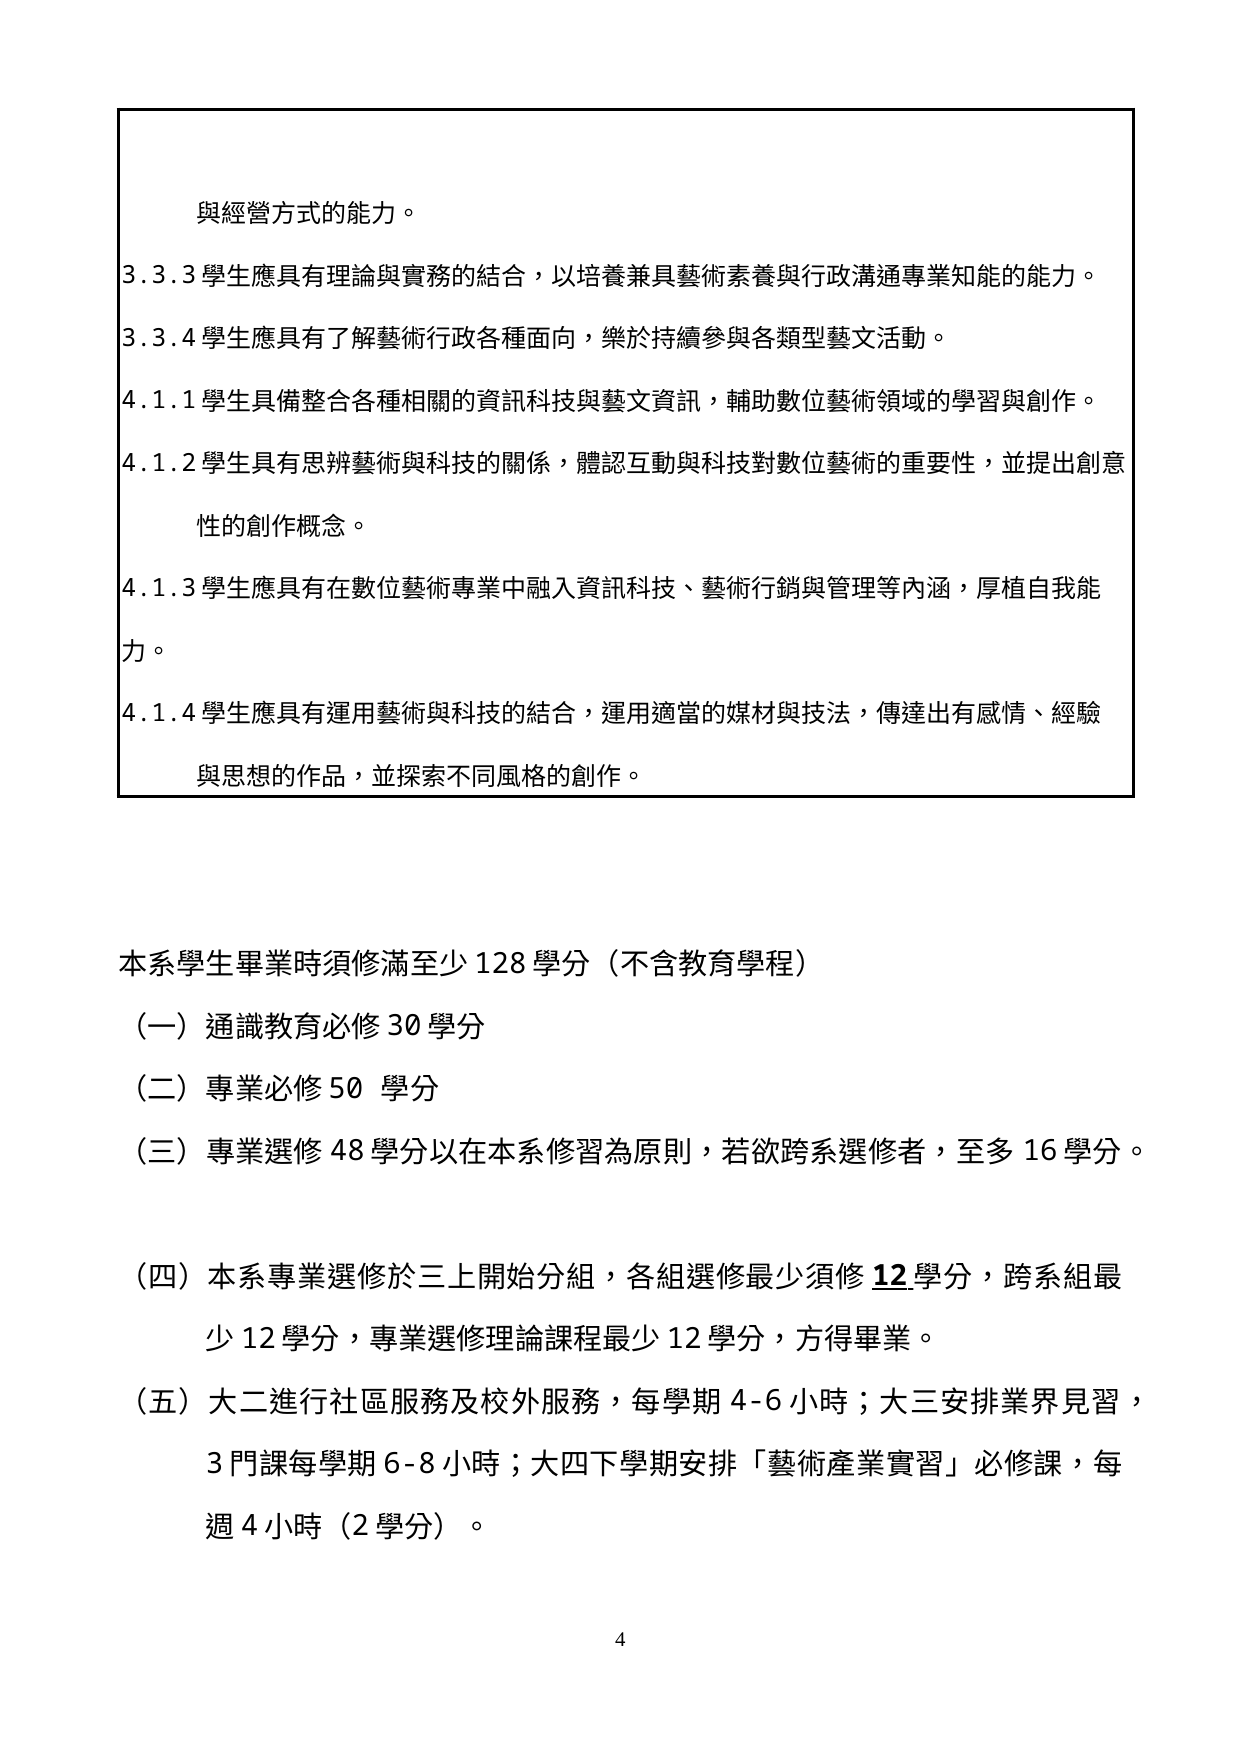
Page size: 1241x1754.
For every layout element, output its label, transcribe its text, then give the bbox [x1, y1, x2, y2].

table_header 與經營方式的能力。 3.3.3學生應具有理論與實務的結合，以培養兼具藝術素養與行政溝通專業知能的能力。 3.3.4學生應具有了解藝術行政各種面向，樂於持續參與各類型藝文活動。 4.1.1學生具備整合各種相關的資訊科技與藝文資訊，輔助數位藝術領域的學習與創作。 4.1.2學生具有思辨藝術與科技的關係，體認互動與科技對數位藝術的重要性，並提出創意性的創作概念。 4.1.3學生應具有在數位藝術專業中融入資訊科技、藝術行銷與管理等內涵，厚植自我能力。 4.1.4學生應具有運用藝術與科技的結合，運用適當的媒材與技法，傳達出有感情、經驗與思想的作品，並探索不同風格的創作。 [120, 111, 1132, 795]
text （四）本系專業選修於三上開始分組，各組選修最少須修12學分，跨系組最少12學分，專業選修理論課程最少12學分，方得畢業。 [118, 1233, 1122, 1358]
text （二）專業必修50 學分 [118, 1045, 1122, 1108]
text （三）專業選修48學分以在本系修習為原則，若欲跨系選修者，至多16學分。 [118, 1108, 1122, 1233]
text （五）大二進行社區服務及校外服務，每學期4-6小時；大三安排業界見習，3門課每學期6-8小時；大四下學期安排「藝術產業實習」必修課，每週4小時（2學分）。 [118, 1358, 1122, 1545]
text （一）通識教育必修30學分 [118, 983, 1122, 1045]
text 本系學生畢業時須修滿至少128學分（不含教育學程） [118, 920, 1122, 983]
